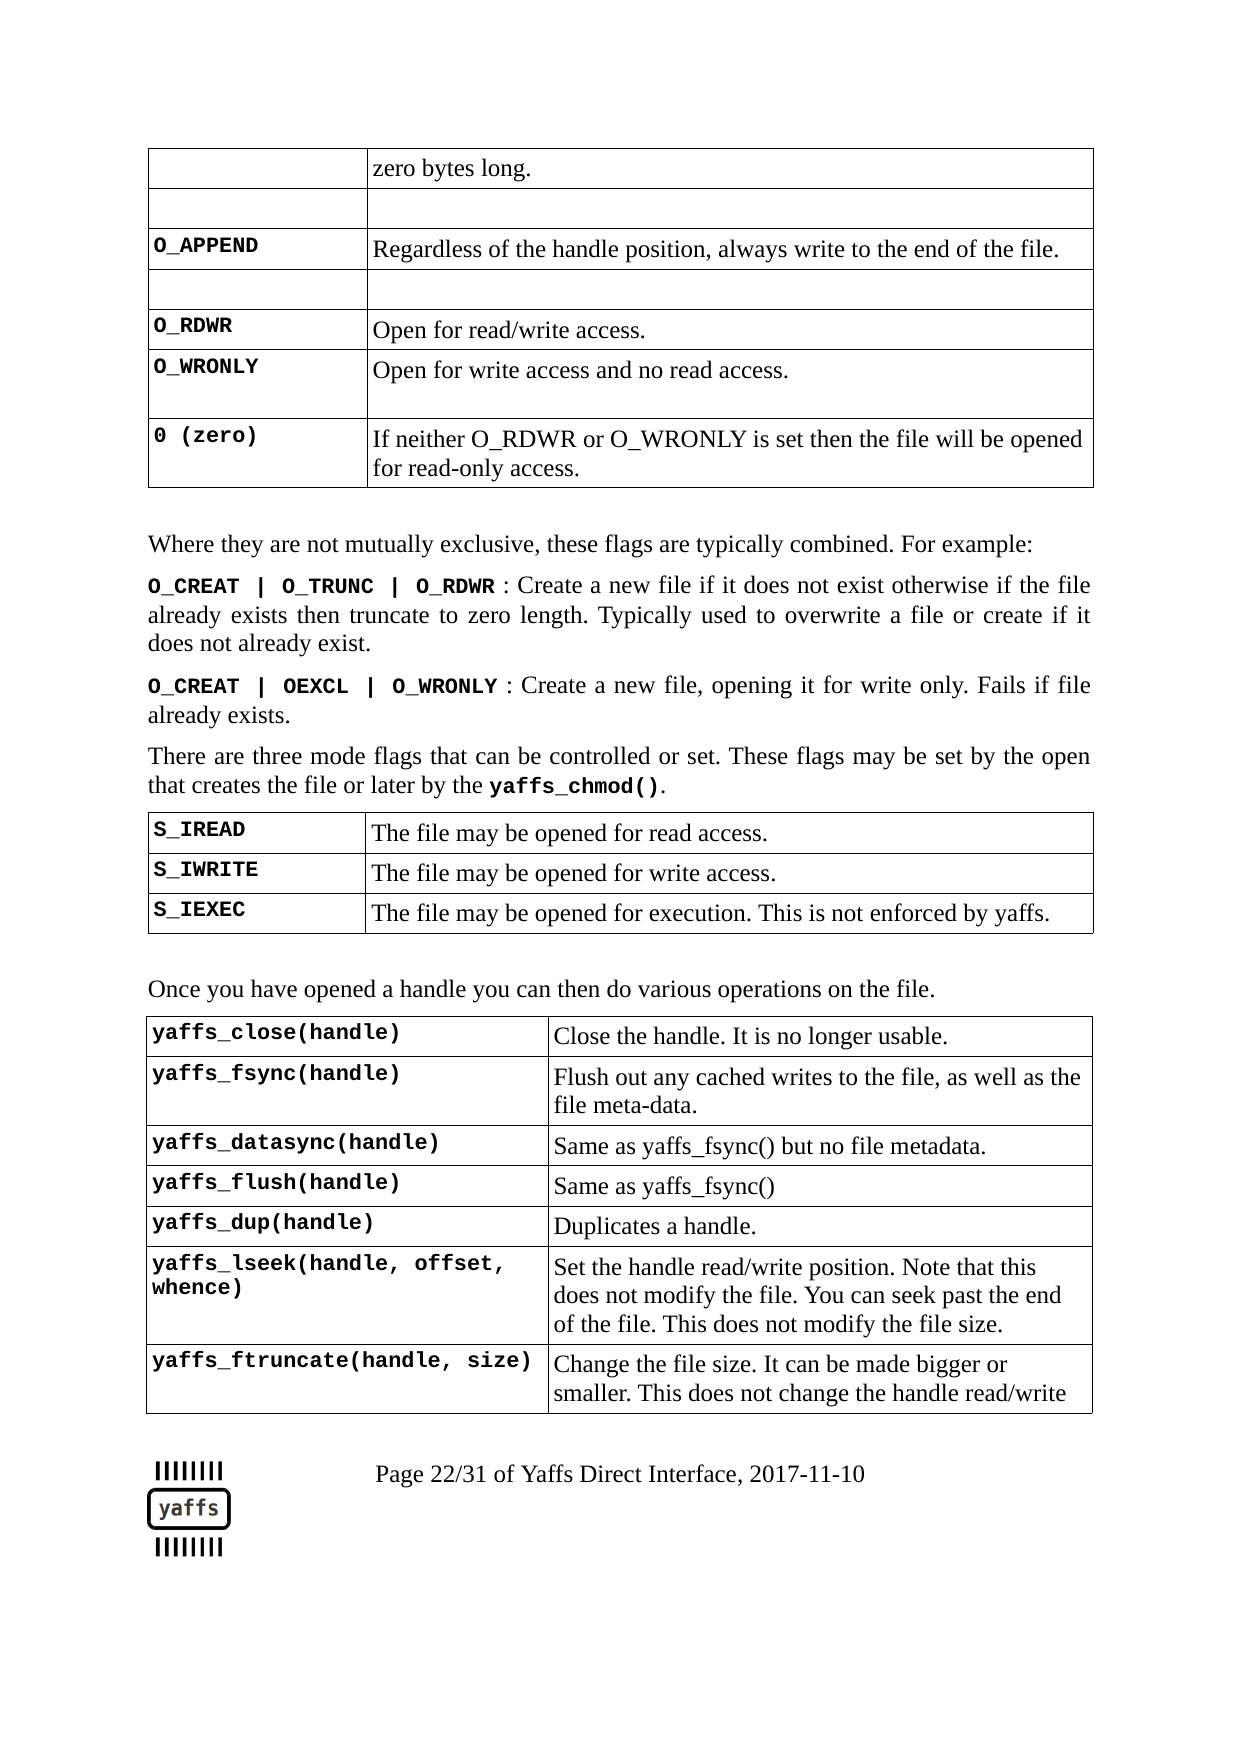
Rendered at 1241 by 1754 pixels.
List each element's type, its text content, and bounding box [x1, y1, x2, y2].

table_cell yaffs_datasync(handle) [147, 1126, 548, 1165]
table_cell S_IEXEC [149, 894, 365, 933]
picture [147, 1459, 234, 1559]
table_header yaffs_close(handle) [147, 1017, 548, 1056]
table_cell If neither O_RDWR or O_WRONLY is set then the file will be opened for read-only access. [368, 419, 1093, 487]
text O_CREAT | O_TRUNC | O_RDWR : Create a new file if it does not exist otherwise if the file already exists then truncate to zero length. Typically used to overwrite a file or create if it does not already exist. [148, 570, 1093, 657]
table_header Close the handle. It is no longer usable. [549, 1017, 1092, 1056]
table_cell Duplicates a handle. [549, 1207, 1092, 1246]
table_cell 0 (zero) [149, 419, 367, 487]
table_cell Flush out any cached writes to the file, as well as the file meta-data. [549, 1057, 1092, 1125]
table_cell Regardless of the handle position, always write to the end of the file. [368, 229, 1093, 268]
table_cell [149, 270, 367, 309]
table_cell yaffs_flush(handle) [147, 1166, 548, 1206]
text There are three mode flags that can be controlled or set. These flags may be set by the open that creates the file or later by the yaffs_chmod(). [148, 741, 1093, 799]
text Once you have opened a handle you can then do various operations on the file. [148, 974, 1093, 1003]
table_cell O_APPEND [149, 229, 367, 268]
table_cell zero bytes long. [368, 149, 1093, 188]
text O_CREAT | OEXCL | O_WRONLY : Create a new file, opening it for write only. Fails if file already exists. [148, 670, 1093, 728]
table_cell yaffs_ftruncate(handle, size) [147, 1345, 548, 1413]
table_cell Open for read/write access. [368, 310, 1093, 349]
table_header The file may be opened for read access. [366, 813, 1093, 852]
table_cell O_WRONLY [149, 350, 367, 418]
table_cell Set the handle read/write position. Note that this does not modify the file. You can seek past the end of the file. This does not modify the file size. [549, 1247, 1092, 1344]
table_cell S_IWRITE [149, 854, 365, 893]
table_cell yaffs_fsync(handle) [147, 1057, 548, 1125]
table_header S_IREAD [149, 813, 365, 852]
table_cell Same as yaffs_fsync() but no file metadata. [549, 1126, 1092, 1165]
table_cell [368, 270, 1093, 309]
table_cell Change the file size. It can be made bigger or smaller. This does not change the handle read/write [549, 1345, 1092, 1413]
table_cell Same as yaffs_fsync() [549, 1166, 1092, 1206]
text Where they are not mutually exclusive, these flags are typically combined. For example: [148, 529, 1093, 557]
table_cell The file may be opened for write access. [366, 854, 1093, 893]
table_cell [149, 149, 367, 188]
table_cell Open for write access and no read access. [368, 350, 1093, 418]
table_cell [368, 189, 1093, 228]
table_cell O_RDWR [149, 310, 367, 349]
table_cell The file may be opened for execution. This is not enforced by yaffs. [366, 894, 1093, 933]
table_cell yaffs_lseek(handle, offset, whence) [147, 1247, 548, 1344]
table_cell [149, 189, 367, 228]
table_cell yaffs_dup(handle) [147, 1207, 548, 1246]
